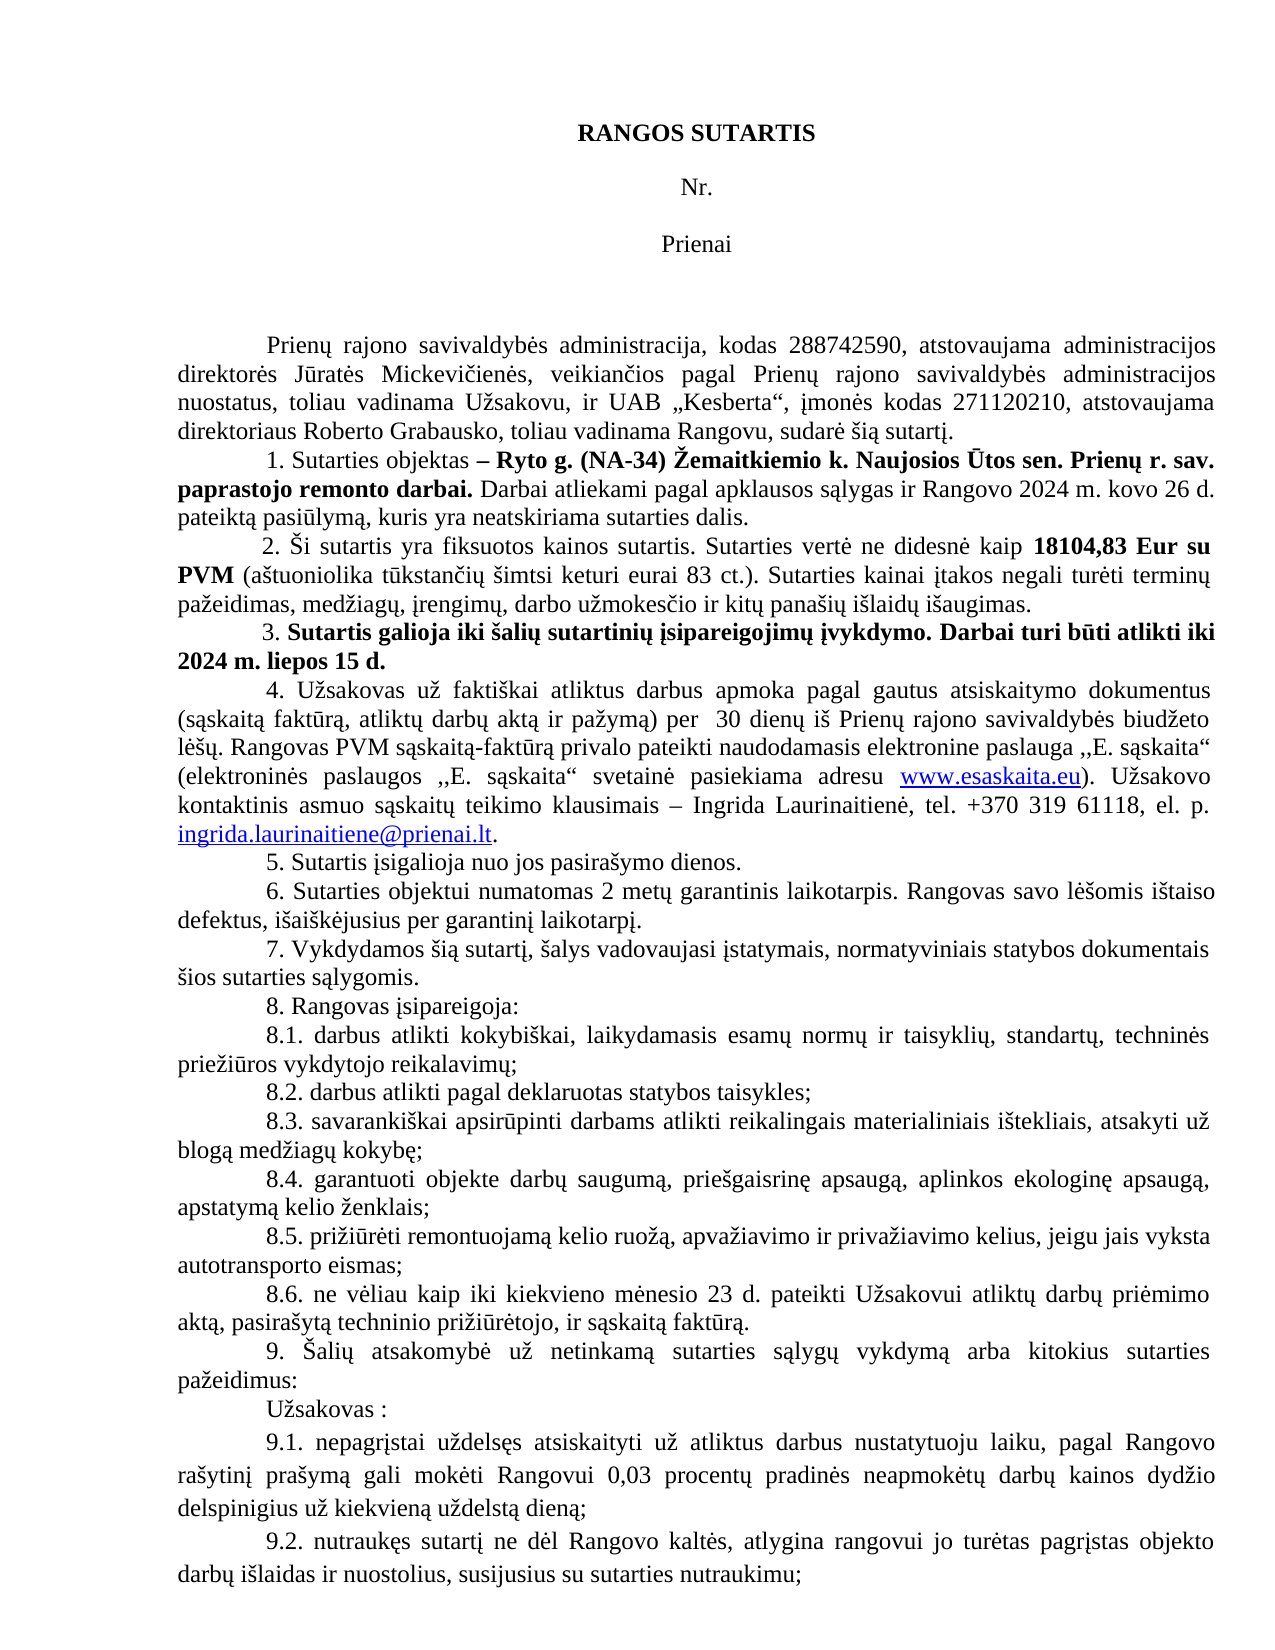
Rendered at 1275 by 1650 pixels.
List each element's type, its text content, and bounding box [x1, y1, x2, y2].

text 9. Šalių atsakomybė už netinkamą sutarties sąlygų vykdymą arba kitokius sutarties pažeidimus: [177, 1336, 1211, 1394]
text 8.6. ne vėliau kaip iki kiekvieno mėnesio 23 d. pateikti Užsakovui atliktų darbų priėmimo aktą, pasirašytą techninio prižiūrėtojo, ir sąskaitą faktūrą. [177, 1279, 1211, 1336]
text Prienai [177, 229, 1216, 258]
text Prienų rajono savivaldybės administracija, kodas 288742590, atstovaujama administracijos direktorės Jūratės Mickevičienės, veikiančios pagal Prienų rajono savivaldybės administracijos nuostatus, toliau vadinama Užsakovu, ir UAB „Kesberta“, įmonės kodas 271120210, atstovaujama direktoriaus Roberto Grabausko, toliau vadinama Rangovu, sudarė šią sutartį. [177, 330, 1216, 445]
text Nr. [177, 172, 1216, 201]
text 7. Vykdydamos šią sutartį, šalys vadovaujasi įstatymais, normatyviniais statybos dokumentais šios sutarties sąlygomis. [177, 934, 1211, 991]
text 2. Ši sutartis yra fiksuotos kainos sutartis. Sutarties vertė ne didesnė kaip 18104,83 Eur su PVM (aštuoniolika tūkstančių šimtsi keturi eurai 83 ct.). Sutarties kainai įtakos negali turėti terminų pažeidimas, medžiagų, įrengimų, darbo užmokesčio ir kitų panašių išlaidų išaugimas. [177, 531, 1211, 617]
text 6. Sutarties objektui numatomas 2 metų garantinis laikotarpis. Rangovas savo lėšomis ištaiso defektus, išaiškėjusius per garantinį laikotarpį. [177, 876, 1216, 934]
text 4. Užsakovas už faktiškai atliktus darbus apmoka pagal gautus atsiskaitymo dokumentus (sąskaitą faktūrą, atliktų darbų aktą ir pažymą) per 30 dienų iš Prienų rajono savivaldybės biudžeto lėšų. Rangovas PVM sąskaitą-faktūrą privalo pateikti naudodamasis elektronine paslauga ,,E. sąskaita“ (elektroninės paslaugos ,,E. sąskaita“ svetainė pasiekiama adresu www.esaskaita.eu). Užsakovo kontaktinis asmuo sąskaitų teikimo klausimais – Ingrida Laurinaitienė, tel. +370 319 61118, el. p. ingrida.laurinaitiene@prienai.lt. [177, 675, 1211, 847]
text 1. Sutarties objektas – Ryto g. (NA-34) Žemaitkiemio k. Naujosios Ūtos sen. Prienų r. sav. paprastojo remonto darbai. Darbai atliekami pagal apklausos sąlygas ir Rangovo 2024 m. kovo 26 d. pateiktą pasiūlymą, kuris yra neatskiriama sutarties dalis. [177, 445, 1216, 531]
text Užsakovas : [177, 1394, 1216, 1422]
text RANGOS SUTARTIS [177, 118, 1216, 147]
text 8.5. prižiūrėti remontuojamą kelio ruožą, apvažiavimo ir privažiavimo kelius, jeigu jais vyksta autotransporto eismas; [177, 1221, 1211, 1279]
text 8.2. darbus atlikti pagal deklaruotas statybos taisykles; [177, 1077, 1211, 1106]
text 9.2. nutraukęs sutartį ne dėl Rangovo kaltės, atlygina rangovui jo turėtas pagrįstas objekto darbų išlaidas ir nuostolius, susijusius su sutarties nutraukimu; [177, 1526, 1216, 1588]
text 9.1. nepagrįstai uždelsęs atsiskaityti už atliktus darbus nustatytuoju laiku, pagal Rangovo rašytinį prašymą gali mokėti Rangovui 0,03 procentų pradinės neapmokėtų darbų kainos dydžio delspinigius už kiekvieną uždelstą dieną; [177, 1427, 1216, 1522]
text 8. Rangovas įsipareigoja: [177, 991, 1211, 1020]
text 3. Sutartis galioja iki šalių sutartinių įsipareigojimų įvykdymo. Darbai turi būti atlikti iki 2024 m. liepos 15 d. [177, 617, 1216, 675]
text 5. Sutartis įsigalioja nuo jos pasirašymo dienos. [177, 847, 1216, 876]
text 8.4. garantuoti objekte darbų saugumą, priešgaisrinę apsaugą, aplinkos ekologinę apsaugą, apstatymą kelio ženklais; [177, 1164, 1211, 1221]
text 8.1. darbus atlikti kokybiškai, laikydamasis esamų normų ir taisyklių, standartų, techninės priežiūros vykdytojo reikalavimų; [177, 1020, 1211, 1077]
text 8.3. savarankiškai apsirūpinti darbams atlikti reikalingais materialiniais ištekliais, atsakyti už blogą medžiagų kokybę; [177, 1106, 1211, 1164]
